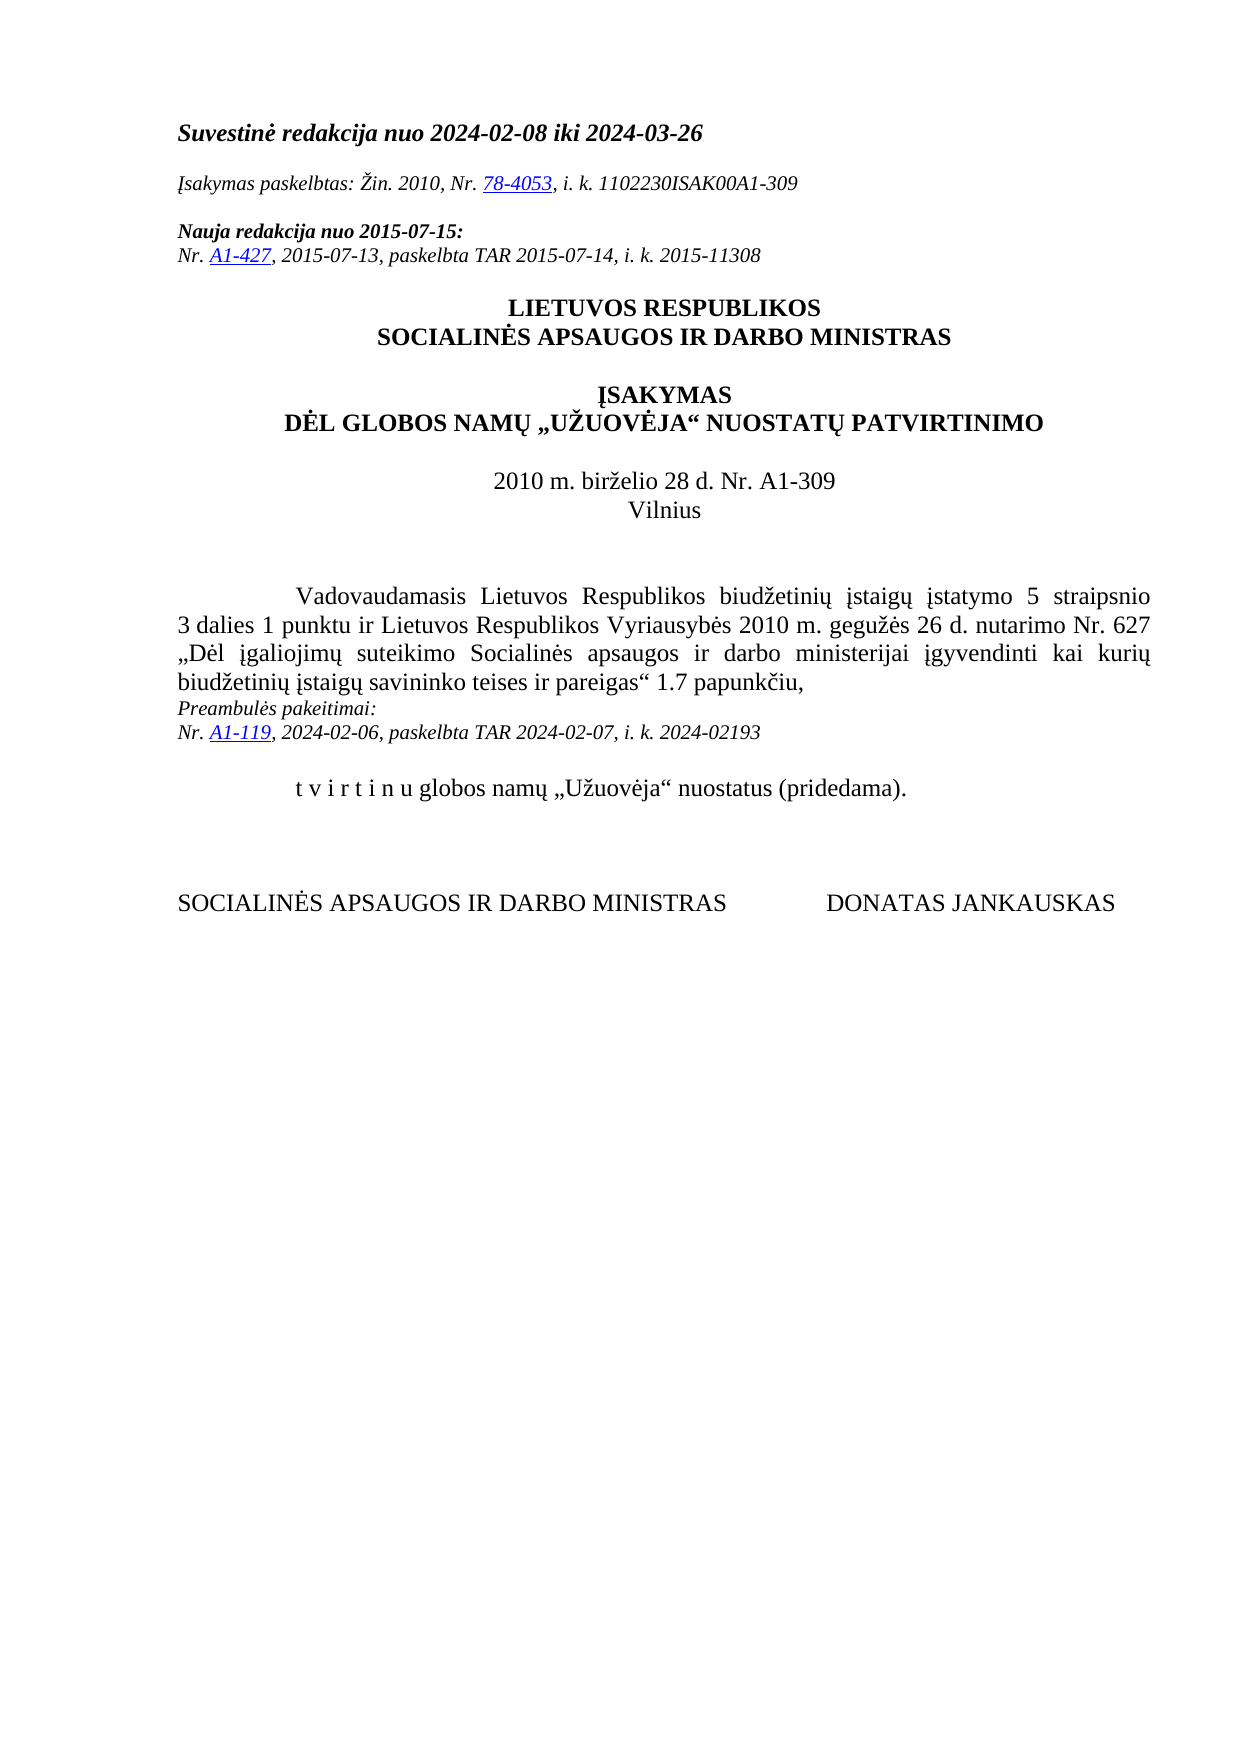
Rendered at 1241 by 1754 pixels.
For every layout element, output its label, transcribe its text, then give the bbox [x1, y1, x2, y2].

text Nauja redakcija nuo 2015-07-15: [177, 219, 1152, 243]
text Suvestinė redakcija nuo 2024-02-08 iki 2024-03-26 [177, 118, 1152, 147]
text DĖL GLOBOS NAMŲ „UŽUOVĖJA“ NUOSTATŲ PATVIRTINIMO [177, 408, 1152, 437]
text Nr. A1-427, 2015-07-13, paskelbta TAR 2015-07-14, i. k. 2015-11308 [177, 243, 1152, 267]
text 2010 m. birželio 28 d. Nr. A1-309 [177, 466, 1152, 495]
text LIETUVOS RESPUBLIKOS [177, 293, 1152, 322]
text socialinės apsaugos ir darbo ministras Donatas Jankauskas [177, 888, 1152, 917]
text Vilnius [177, 495, 1152, 523]
text SOCIALINĖS APSAUGOS IR DARBO MINISTRAS [177, 322, 1152, 351]
text t v i r t i n u globos namų „Užuovėja“ nuostatus (pridedama). [177, 773, 1152, 802]
text Preambulės pakeitimai: [177, 696, 1152, 720]
text Įsakymas paskelbtas: Žin. 2010, Nr. 78-4053, i. k. 1102230ISAK00A1-309 [177, 171, 1152, 195]
text Vadovaudamasis Lietuvos Respublikos biudžetinių įstaigų įstatymo 5 straipsnio 3 dalies 1 punktu ir Lietuvos Respublikos Vyriausybės 2010 m. gegužės 26 d. nutarimo Nr. 627 „Dėl įgaliojimų suteikimo Socialinės apsaugos ir darbo ministerijai įgyvendinti kai kurių biudžetinių įstaigų savininko teises ir pareigas“ 1.7 papunkčiu, [177, 581, 1152, 696]
text ĮSAKYMAS [177, 380, 1152, 408]
text Nr. A1-119, 2024-02-06, paskelbta TAR 2024-02-07, i. k. 2024-02193 [177, 720, 1152, 744]
